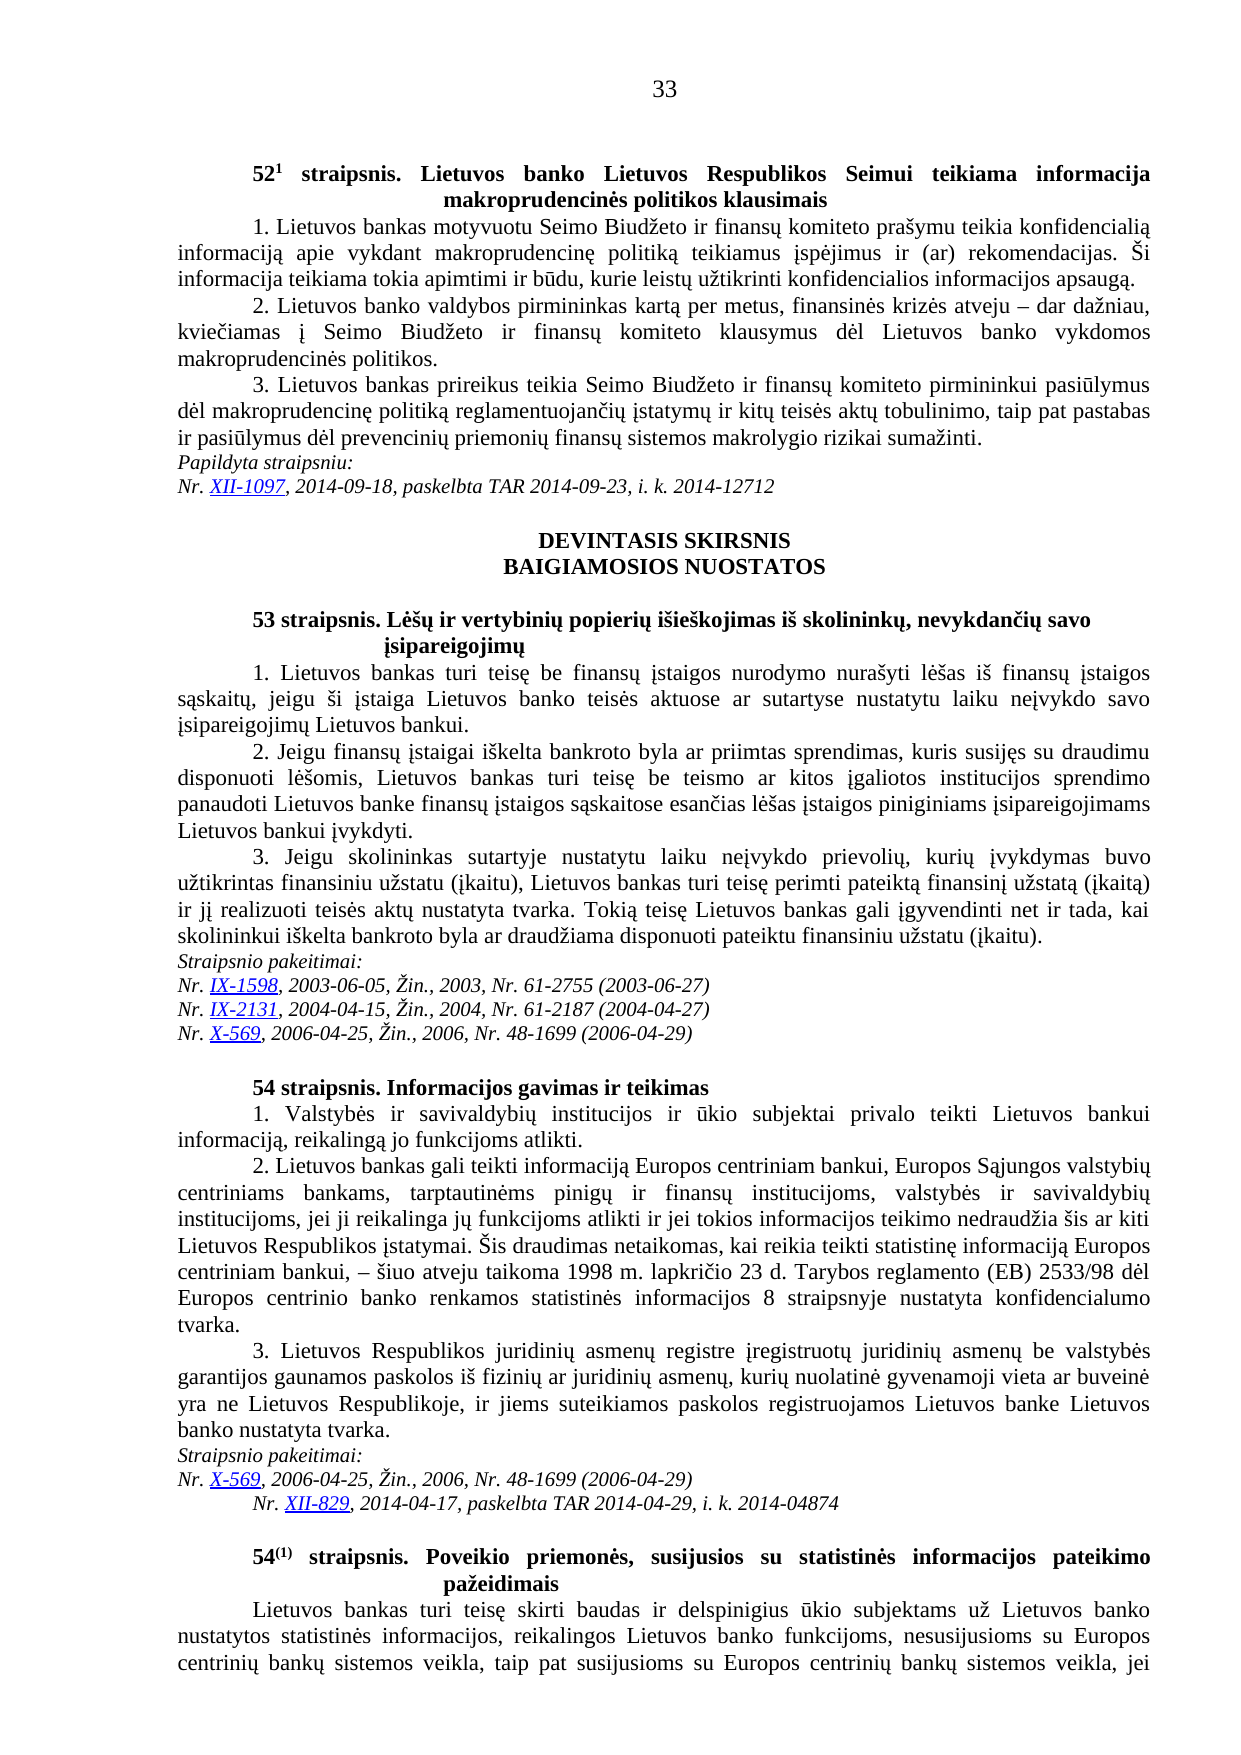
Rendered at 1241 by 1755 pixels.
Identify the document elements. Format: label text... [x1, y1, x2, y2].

text 3. Lietuvos bankas prireikus teikia Seimo Biudžeto ir finansų komiteto pirmininkui pasiūlymus dėl makroprudencinę politiką reglamentuojančių įstatymų ir kitų teisės aktų tobulinimo, taip pat pastabas ir pasiūlymus dėl prevencinių priemonių finansų sistemos makrolygio rizikai sumažinti. [177, 371, 1152, 450]
text Lietuvos bankas turi teisę skirti baudas ir delspinigius ūkio subjektams už Lietuvos banko nustatytos statistinės informacijos, reikalingos Lietuvos banko funkcijoms, nesusijusioms su Europos centrinių bankų sistemos veikla, taip pat susijusioms su Europos centrinių bankų sistemos veikla, jei [177, 1596, 1152, 1675]
text BAIGIAMOSIOS NUOSTATOS [177, 553, 1152, 579]
text Nr. XII-1097, 2014-09-18, paskelbta TAR 2014-09-23, i. k. 2014-12712 [177, 474, 1152, 498]
text 1. Valstybės ir savivaldybių institucijos ir ūkio subjektai privalo teikti Lietuvos bankui informaciją, reikalingą jo funkcijoms atlikti. [177, 1100, 1152, 1153]
text 2. Lietuvos bankas gali teikti informaciją Europos centriniam bankui, Europos Sąjungos valstybių centriniams bankams, tarptautinėms pinigų ir finansų institucijoms, valstybės ir savivaldybių institucijoms, jei ji reikalinga jų funkcijoms atlikti ir jei tokios informacijos teikimo nedraudžia šis ar kiti Lietuvos Respublikos įstatymai. Šis draudimas netaikomas, kai reikia teikti statistinę informaciją Europos centriniam bankui, – šiuo atveju taikoma 1998 m. lapkričio 23 d. Tarybos reglamento (EB) 2533/98 dėl Europos centrinio banko renkamos statistinės informacijos 8 straipsnyje nustatyta konfidencialumo tvarka. [177, 1153, 1152, 1337]
text 2. Jeigu finansų įstaigai iškelta bankroto byla ar priimtas sprendimas, kuris susijęs su draudimu disponuoti lėšomis, Lietuvos bankas turi teisę be teismo ar kitos įgaliotos institucijos sprendimo panaudoti Lietuvos banke finansų įstaigos sąskaitose esančias lėšas įstaigos piniginiams įsipareigojimams Lietuvos bankui įvykdyti. [177, 738, 1152, 843]
text įsipareigojimų [384, 632, 1152, 659]
text 54 straipsnis. Informacijos gavimas ir teikimas [177, 1073, 1152, 1100]
text 3. Jeigu skolininkas sutartyje nustatytu laiku neįvykdo prievolių, kurių įvykdymas buvo užtikrintas finansiniu užstatu (įkaitu), Lietuvos bankas turi teisę perimti pateiktą finansinį užstatą (įkaitą) ir jį realizuoti teisės aktų nustatyta tvarka. Tokią teisę Lietuvos bankas gali įgyvendinti net ir tada, kai skolininkui iškelta bankroto byla ar draudžiama disponuoti pateiktu finansiniu užstatu (įkaitu). [177, 843, 1152, 948]
text Papildyta straipsniu: [177, 450, 1152, 474]
text 54(1) straipsnis. Poveikio priemonės, susijusios su statistinės informacijos pateikimo pažeidimais [252, 1543, 1152, 1596]
text Nr. X-569, 2006-04-25, Žin., 2006, Nr. 48-1699 (2006-04-29) [177, 1467, 1152, 1491]
text 1. Lietuvos bankas motyvuotu Seimo Biudžeto ir finansų komiteto prašymu teikia konfidencialią informaciją apie vykdant makroprudencinę politiką teikiamus įspėjimus ir (ar) rekomendacijas. Ši informacija teikiama tokia apimtimi ir būdu, kurie leistų užtikrinti konfidencialios informacijos apsaugą. [177, 213, 1152, 292]
text DEVINTASIS SKIRSNIS [177, 527, 1152, 553]
text 53 straipsnis. Lėšų ir vertybinių popierių išieškojimas iš skolininkų, nevykdančių savo [252, 606, 1152, 632]
text Nr. IX-1598, 2003-06-05, Žin., 2003, Nr. 61-2755 (2003-06-27) [177, 973, 1152, 997]
text 3. Lietuvos Respublikos juridinių asmenų registre įregistruotų juridinių asmenų be valstybės garantijos gaunamos paskolos iš fizinių ar juridinių asmenų, kurių nuolatinė gyvenamoji vieta ar buveinė yra ne Lietuvos Respublikoje, ir jiems suteikiamos paskolos registruojamos Lietuvos banke Lietuvos banko nustatyta tvarka. [177, 1337, 1152, 1442]
text Nr. XII-829, 2014-04-17, paskelbta TAR 2014-04-29, i. k. 2014-04874 [177, 1491, 1152, 1515]
text Nr. X-569, 2006-04-25, Žin., 2006, Nr. 48-1699 (2006-04-29) [177, 1021, 1152, 1045]
text 2. Lietuvos banko valdybos pirmininkas kartą per metus, finansinės krizės atveju – dar dažniau, kviečiamas į Seimo Biudžeto ir finansų komiteto klausymus dėl Lietuvos banko vykdomos makroprudencinės politikos. [177, 292, 1152, 371]
text 521 straipsnis. Lietuvos banko Lietuvos Respublikos Seimui teikiama informacija makroprudencinės politikos klausimais [252, 160, 1152, 213]
text 1. Lietuvos bankas turi teisę be finansų įstaigos nurodymo nurašyti lėšas iš finansų įstaigos sąskaitų, jeigu ši įstaiga Lietuvos banko teisės aktuose ar sutartyse nustatytu laiku neįvykdo savo įsipareigojimų Lietuvos bankui. [177, 659, 1152, 738]
text Nr. IX-2131, 2004-04-15, Žin., 2004, Nr. 61-2187 (2004-04-27) [177, 997, 1152, 1021]
text Straipsnio pakeitimai: [177, 948, 1152, 973]
text Straipsnio pakeitimai: [177, 1442, 1152, 1467]
